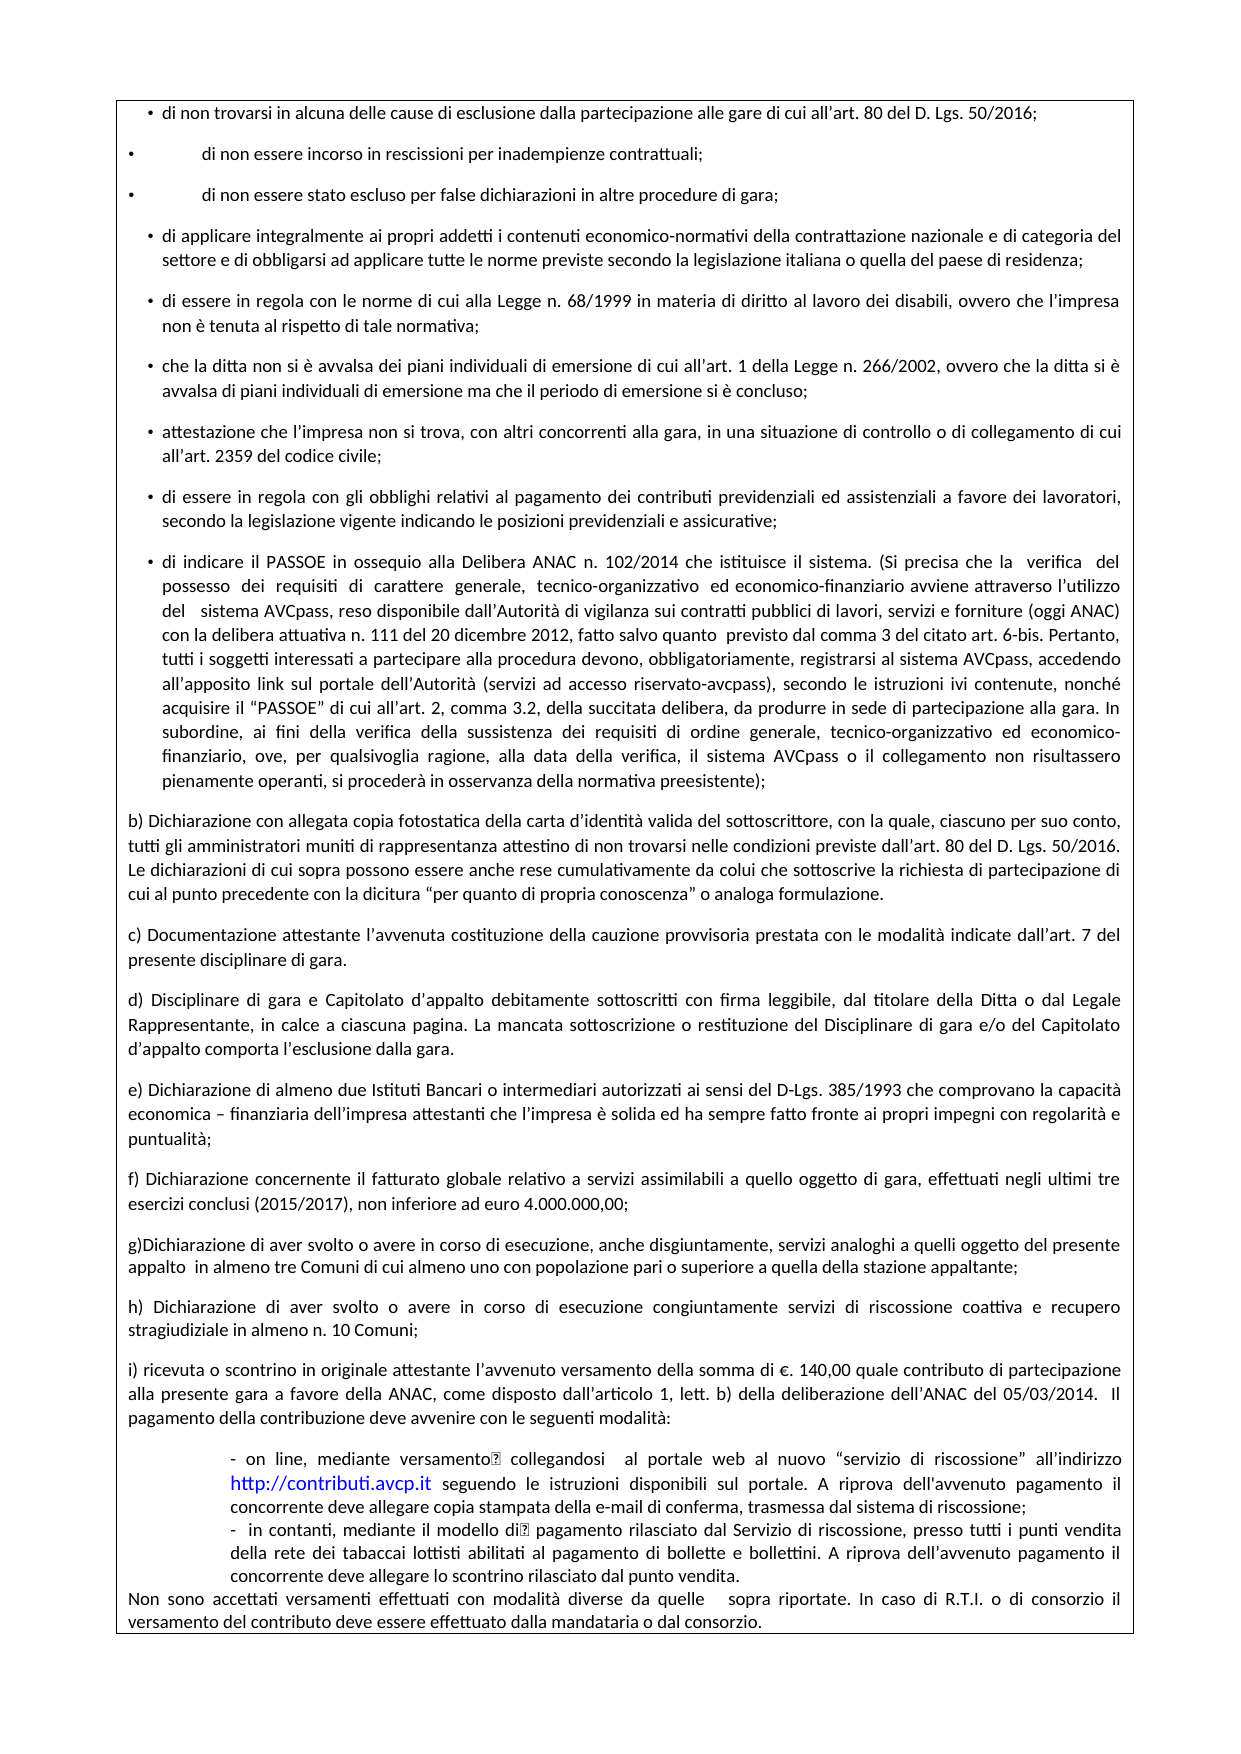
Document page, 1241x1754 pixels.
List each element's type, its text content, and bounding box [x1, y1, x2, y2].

table_header III.2.1) Situazione personale degli operatori economici, inclusi i requisiti relativi all'iscrizione nell'albo professionale o nel registro commerciale La ditta concorrente dovrà inserire, a pena di esclusione, la seguente documentazione: a) Richiesta di partecipazione alla gara in carta legale o resa legale, sottoscritta dal legale rappresentante della ditta concorrente redatta ai sensi degli artt. 38, 46, 47 e 76 del D.P.R. n. 445/2000, presentata unitamente a copia fotostatica della carta di identità valida del sottoscrittore, attestante quanto di seguito riportato, pena l’esclusione: di aver preso piena ed integrale conoscenza del Disciplinare di Gara e del Capitolato d’appalto e di accettarne senza alcuna riserva tutte le condizioni; di aver preso visione dei luoghi ove espletare il servizio e conoscenza delle condizioni locali, di tutte le circostanze generali e particolari che possono aver influito sulla determinazione dell’offerta economica e delle condizioni contrattuali; di aver tenuto conto degli oneri e degli obblighi che potranno derivare dalle normative vigenti e in particolare di essere in regola con la normativa vigente in materia di sicurezza sul lavoro e di aver tenuto conto nella determinazione dell’offerta economica degli oneri relativi agli obblighi connessi alle disposizioni in materia di scurezza e protezione dei lavoratori, nonché alle condizioni di lavoro; di essere iscritta all’Albo dei soggetti privati ad effettuare attività di liquidazione, accertamento e riscossione dei tributi e delle altre entrate, di cui all’art. 6 comma 1 lett. b) del D..M. n. 289 del 11 settembre 2000, istituito ai sensi dell’art. 53 del D. Lgs. 446/97. di essere iscritta nel registro delle imprese della C.C.I.A.A. per la categoria richiesta dall’oggetto della gara; di essere in possesso della licenza rilasciata dalla competente Questura per l’Esercizio dell’attività di agenzia di recupero crediti ai sensi dell’art. 115 T.U.L.P.S. di non trovarsi in alcuna delle cause di esclusione dalla partecipazione alle gare di cui all’art. 80 del D. Lgs. 50/2016; di non essere incorso in rescissioni per inadempienze contrattuali; di non essere stato escluso per false dichiarazioni in altre procedure di gara; di applicare integralmente ai propri addetti i contenuti economico-normativi della contrattazione nazionale e di categoria del settore e di obbligarsi ad applicare tutte le norme previste secondo la legislazione italiana o quella del paese di residenza; di essere in regola con le norme di cui alla Legge n. 68/1999 in materia di diritto al lavoro dei disabili, ovvero che l’impresa non è tenuta al rispetto di tale normativa; che la ditta non si è avvalsa dei piani individuali di emersione di cui all’art. 1 della Legge n. 266/2002, ovvero che la ditta si è avvalsa di piani individuali di emersione ma che il periodo di emersione si è concluso; attestazione che l’impresa non si trova, con altri concorrenti alla gara, in una situazione di controllo o di collegamento di cui all’art. 2359 del codice civile; di essere in regola con gli obblighi relativi al pagamento dei contributi previdenziali ed assistenziali a favore dei lavoratori, secondo la legislazione vigente indicando le posizioni previdenziali e assicurative; di indicare il PASSOE in ossequio alla Delibera ANAC n. 102/2014 che istituisce il sistema. (Si precisa che la verifica del possesso dei requisiti di carattere generale, tecnico-organizzativo ed economico-finanziario avviene attraverso l’utilizzo del sistema AVCpass, reso disponibile dall’Autorità di vigilanza sui contratti pubblici di lavori, servizi e forniture (oggi ANAC) con la delibera attuativa n. 111 del 20 dicembre 2012, fatto salvo quanto previsto dal comma 3 del citato art. 6-bis. Pertanto, tutti i soggetti interessati a partecipare alla procedura devono, obbligatoriamente, registrarsi al sistema AVCpass, accedendo all’apposito link sul portale dell’Autorità (servizi ad accesso riservato-avcpass), secondo le istruzioni ivi contenute, nonché acquisire il “PASSOE” di cui all’art. 2, comma 3.2, della succitata delibera, da produrre in sede di partecipazione alla gara. In subordine, ai fini della verifica della sussistenza dei requisiti di ordine generale, tecnico-organizzativo ed economico-finanziario, ove, per qualsivoglia ragione, alla data della verifica, il sistema AVCpass o il collegamento non risultassero pienamente operanti, si procederà in osservanza della normativa preesistente); b) Dichiarazione con allegata copia fotostatica della carta d’identità valida del sottoscrittore, con la quale, ciascuno per suo conto, tutti gli amministratori muniti di rappresentanza attestino di non trovarsi nelle condizioni previste dall’art. 80 del D. Lgs. 50/2016. Le dichiarazioni di cui sopra possono essere anche rese cumulativamente da colui che sottoscrive la richiesta di partecipazione di cui al punto precedente con la dicitura “per quanto di propria conoscenza” o analoga formulazione. c) Documentazione attestante l’avvenuta costituzione della cauzione provvisoria prestata con le modalità indicate dall’art. 7 del presente disciplinare di gara. d) Disciplinare di gara e Capitolato d’appalto debitamente sottoscritti con firma leggibile, dal titolare della Ditta o dal Legale Rappresentante, in calce a ciascuna pagina. La mancata sottoscrizione o restituzione del Disciplinare di gara e/o del Capitolato d’appalto comporta l’esclusione dalla gara. e) Dichiarazione di almeno due Istituti Bancari o intermediari autorizzati ai sensi del D-Lgs. 385/1993 che comprovano la capacità economica – finanziaria dell’impresa attestanti che l’impresa è solida ed ha sempre fatto fronte ai propri impegni con regolarità e puntualità; f) Dichiarazione concernente il fatturato globale relativo a servizi assimilabili a quello oggetto di gara, effettuati negli ultimi tre esercizi conclusi (2015/2017), non inferiore ad euro 4.000.000,00; g)Dichiarazione di aver svolto o avere in corso di esecuzione, anche disgiuntamente, servizi analoghi a quelli oggetto del presente appalto in almeno tre Comuni di cui almeno uno con popolazione pari o superiore a quella della stazione appaltante; h) Dichiarazione di aver svolto o avere in corso di esecuzione congiuntamente servizi di riscossione coattiva e recupero stragiudiziale in almeno n. 10 Comuni; i) ricevuta o scontrino in originale attestante l’avvenuto versamento della somma di €. 140,00 quale contributo di partecipazione alla presente gara a favore della ANAC, come disposto dall’articolo 1, lett. b) della deliberazione dell’ANAC del 05/03/2014. Il pagamento della contribuzione deve avvenire con le seguenti modalità: - on line, mediante versamento collegandosi al portale web al nuovo “servizio di riscossione” all’indirizzo http://contributi.avcp.it seguendo le istruzioni disponibili sul portale. A riprova dell'avvenuto pagamento il concorrente deve allegare copia stampata della e-mail di conferma, trasmessa dal sistema di riscossione; - in contanti, mediante il modello di pagamento rilasciato dal Servizio di riscossione, presso tutti i punti vendita della rete dei tabaccai lottisti abilitati al pagamento di bollette e bollettini. A riprova dell’avvenuto pagamento il concorrente deve allegare lo scontrino rilasciato dal punto vendita. Non sono accettati versamenti effettuati con modalità diverse da quelle sopra riportate. In caso di R.T.I. o di consorzio il versamento del contributo deve essere effettuato dalla mandataria o dal consorzio. l) Copia del Certificato di Qualità UNI EN ISO 9001:2015 per la gestione dei servizi oggetto di gara. m) Copia della licenza rilasciata dalla competente Questura per l’Esercizio dell’attività di agenzia di recupero crediti ai sensi dell’art. 115 T.U.L.P.S. n) Dichiarazione di essere in possesso di un sistema di controllo, ai sensi del D. Lgs. n. 231/2003 e s.m.i. o) Attestazione in originale, rilasciata dal Funzionario Responsabile, o suo delegato, nella quale risulti che il Legale Rappresentante della Società concorrente e/o un rappresentante della stessa munito di delega (in originale), anche non notarile, ma comunque accompagnata da fotocopia di un documento di identità (in corso di validità) del delegante, ha dichiarato, alla presenza del predetto Funzionario Comunale, di avere preso consapevole visione delle caratteristiche geografiche del Comune, nonché dei regolamenti di applicazione delle entrate e dei servizi posti in gara ovvero di tutte le circostanze generali e particolari suscettibili di influire sulle condizioni contrattuali e sull’esecuzione del contratto. Tale attestazione potrà essere richiesta fino al terzo giorno lavorativo antecedente la data di presentazione delle offerte e verrà rilasciata, previo appuntamento, per la presa visione che dovrà essere effettuata nei giorni da lunedì al venerdì dalle ore 09:00 alle ore 13:00 , telefonando al R.U.P. al seguente numero: 0942 610319. p) Dichiarazione di avere in organico, con contratto C.C.N.L. e full time, almeno n. 2 dipendenti abilitati a ufficiali della riscossione. La mancanza di una sola attestazione, così come la mancanza della copia fotostatica della carta d’identità valida del sottoscrittore, comporta l’esclusione dalla gara. Per i requisiti relativi al possesso della iscrizione all’albo dei Concessionari e di quanto contenuto alle lettere “e”- “i”- “l”- “m”-“n”, devono essere posseduti da tutti i partecipanti, sia in forma singola sia in forma di raggruppamento di impresa. Inoltre tali requisiti sono da ritenersi requisiti soggettivi, preordinati a garantire all’Amministrazione la qualità dell’esecuzione delle prestazioni contrattuali dovute: per tali requisiti, pertanto, non è possibile ricorrere all’istituto dell’avvalimento. Sono ammesse a presentare offerte anche imprese appositamente e temporaneamente raggruppate, con le forme e modalità di cui all’art. 45 del D. Lgs. 50/2016. In tal caso dovrà essere prodotta la dichiarazione di impegnarsi, in caso di aggiudicazione, ad uniformarsi alla disciplina prevista all’art. 45 del D. Lgs. 50/2016. Dovrà, inoltre, essere indicata la composizione del raggruppamento, indicando a quale concorrente, in caso di aggiudicazione, sarà conferito mandato speciale con rappresentanza o funzioni di capogruppo. La mancanza, l’incompletezza e ogni altra irregolarità essenziale degli elementi e delle dichiarazioni sostitutive obbliga il concorrente che vi ha dato causa al pagamento, in favore della stazione appaltante, della sanzione pecuniaria di € 3.500,00, il cui versamento è garantito dalla cauzione provvisoria. In tal caso, la stazione appaltante assegna al concorrente un termine, non superiore a dieci giorni, perché siano rese, integrate o regolarizzate le dichiarazioni necessarie, indicandone il contenuto e i soggetti che le devono rendere. Nei casi di irregolarità non essenziali, ovvero di mancanza o incompletezza di dichiarazioni non indispensabili, la stazione appaltante non ne richiede la regolarizzazione, né applica alcuna sanzione. In caso di inutile decorso del suddetto termine di 10 giorni il concorrente è escluso dalla gara. Ogni variazione che intervenga, anche in conseguenza di una pronuncia giurisdizionale, successivamente alla fase di ammissione, regolarizzazione o esclusione delle offerte, non rileva ai fini del calcolo di medie nella procedura, né per l’individuazione della soglia di anomalia delle offerte. [117, 101, 1133, 1633]
